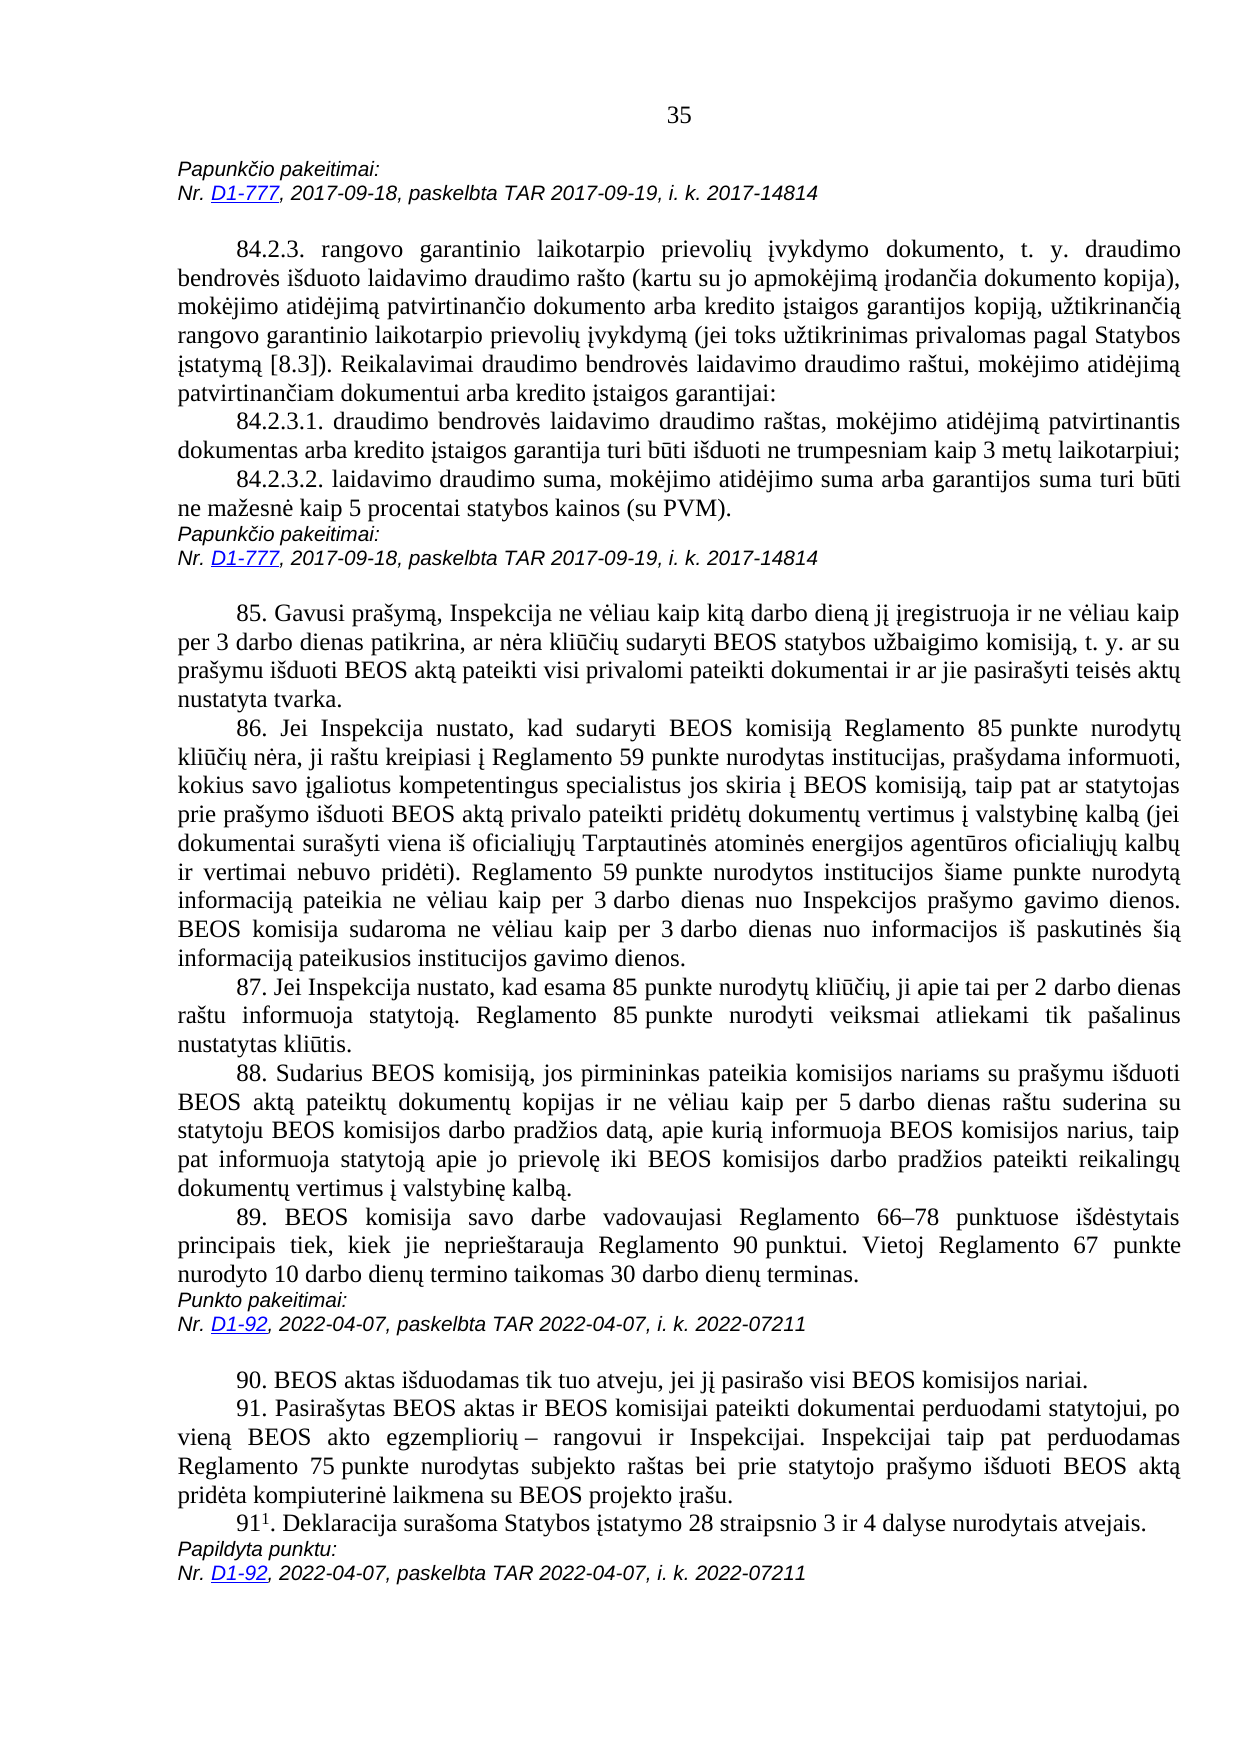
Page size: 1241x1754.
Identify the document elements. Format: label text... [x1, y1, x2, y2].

text Papildyta punktu: [177, 1537, 1181, 1561]
text 84.2.3. rangovo garantinio laikotarpio prievolių įvykdymo dokumento, t. y. draudimo bendrovės išduoto laidavimo draudimo rašto (kartu su jo apmokėjimą įrodančia dokumento kopija), mokėjimo atidėjimą patvirtinančio dokumento arba kredito įstaigos garantijos kopiją, užtikrinančią rangovo garantinio laikotarpio prievolių įvykdymą (jei toks užtikrinimas privalomas pagal Statybos įstatymą [8.3]). Reikalavimai draudimo bendrovės laidavimo draudimo raštui, mokėjimo atidėjimą patvirtinančiam dokumentui arba kredito įstaigos garantijai: [177, 234, 1181, 406]
text Nr. D1-777, 2017-09-18, paskelbta TAR 2017-09-19, i. k. 2017-14814 [177, 545, 1181, 569]
text Papunkčio pakeitimai: [177, 157, 1181, 181]
text Nr. D1-777, 2017-09-18, paskelbta TAR 2017-09-19, i. k. 2017-14814 [177, 181, 1181, 205]
text Papunkčio pakeitimai: [177, 521, 1181, 545]
text 86. Jei Inspekcija nustato, kad sudaryti BEOS komisiją Reglamento 85 punkte nurodytų kliūčių nėra, ji raštu kreipiasi į Reglamento 59 punkte nurodytas institucijas, prašydama informuoti, kokius savo įgaliotus kompetentingus specialistus jos skiria į BEOS komisiją, taip pat ar statytojas prie prašymo išduoti BEOS aktą privalo pateikti pridėtų dokumentų vertimus į valstybinę kalbą (jei dokumentai surašyti viena iš oficialiųjų Tarptautinės atominės energijos agentūros oficialiųjų kalbų ir vertimai nebuvo pridėti). Reglamento 59 punkte nurodytos institucijos šiame punkte nurodytą informaciją pateikia ne vėliau kaip per 3 darbo dienas nuo Inspekcijos prašymo gavimo dienos. BEOS komisija sudaroma ne vėliau kaip per 3 darbo dienas nuo informacijos iš paskutinės šią informaciją pateikusios institucijos gavimo dienos. [177, 713, 1181, 972]
text 88. Sudarius BEOS komisiją, jos pirmininkas pateikia komisijos nariams su prašymu išduoti BEOS aktą pateiktų dokumentų kopijas ir ne vėliau kaip per 5 darbo dienas raštu suderina su statytoju BEOS komisijos darbo pradžios datą, apie kurią informuoja BEOS komisijos narius, taip pat informuoja statytoją apie jo prievolę iki BEOS komisijos darbo pradžios pateikti reikalingų dokumentų vertimus į valstybinę kalbą. [177, 1058, 1181, 1202]
text 84.2.3.1. draudimo bendrovės laidavimo draudimo raštas, mokėjimo atidėjimą patvirtinantis dokumentas arba kredito įstaigos garantija turi būti išduoti ne trumpesniam kaip 3 metų laikotarpiui; [177, 406, 1181, 464]
text Nr. D1-92, 2022-04-07, paskelbta TAR 2022-04-07, i. k. 2022-07211 [177, 1561, 1181, 1585]
text 84.2.3.2. laidavimo draudimo suma, mokėjimo atidėjimo suma arba garantijos suma turi būti ne mažesnė kaip 5 procentai statybos kainos (su PVM). [177, 464, 1181, 521]
text 911. Deklaracija surašoma Statybos įstatymo 28 straipsnio 3 ir 4 dalyse nurodytais atvejais. [177, 1508, 1181, 1537]
text 91. Pasirašytas BEOS aktas ir BEOS komisijai pateikti dokumentai perduodami statytojui, po vieną BEOS akto egzempliorių – rangovui ir Inspekcijai. Inspekcijai taip pat perduodamas Reglamento 75 punkte nurodytas subjekto raštas bei prie statytojo prašymo išduoti BEOS aktą pridėta kompiuterinė laikmena su BEOS projekto įrašu. [177, 1393, 1181, 1508]
text 85. Gavusi prašymą, Inspekcija ne vėliau kaip kitą darbo dieną jį įregistruoja ir ne vėliau kaip per 3 darbo dienas patikrina, ar nėra kliūčių sudaryti BEOS statybos užbaigimo komisiją, t. y. ar su prašymu išduoti BEOS aktą pateikti visi privalomi pateikti dokumentai ir ar jie pasirašyti teisės aktų nustatyta tvarka. [177, 598, 1181, 713]
text Punkto pakeitimai: [177, 1288, 1181, 1312]
text 87. Jei Inspekcija nustato, kad esama 85 punkte nurodytų kliūčių, ji apie tai per 2 darbo dienas raštu informuoja statytoją. Reglamento 85 punkte nurodyti veiksmai atliekami tik pašalinus nustatytas kliūtis. [177, 972, 1181, 1058]
text Nr. D1-92, 2022-04-07, paskelbta TAR 2022-04-07, i. k. 2022-07211 [177, 1312, 1181, 1336]
text 90. BEOS aktas išduodamas tik tuo atveju, jei jį pasirašo visi BEOS komisijos nariai. [177, 1365, 1181, 1393]
text 89. BEOS komisija savo darbe vadovaujasi Reglamento 66–78 punktuose išdėstytais principais tiek, kiek jie neprieštarauja Reglamento 90 punktui. Vietoj Reglamento 67 punkte nurodyto 10 darbo dienų termino taikomas 30 darbo dienų terminas. [177, 1202, 1181, 1288]
